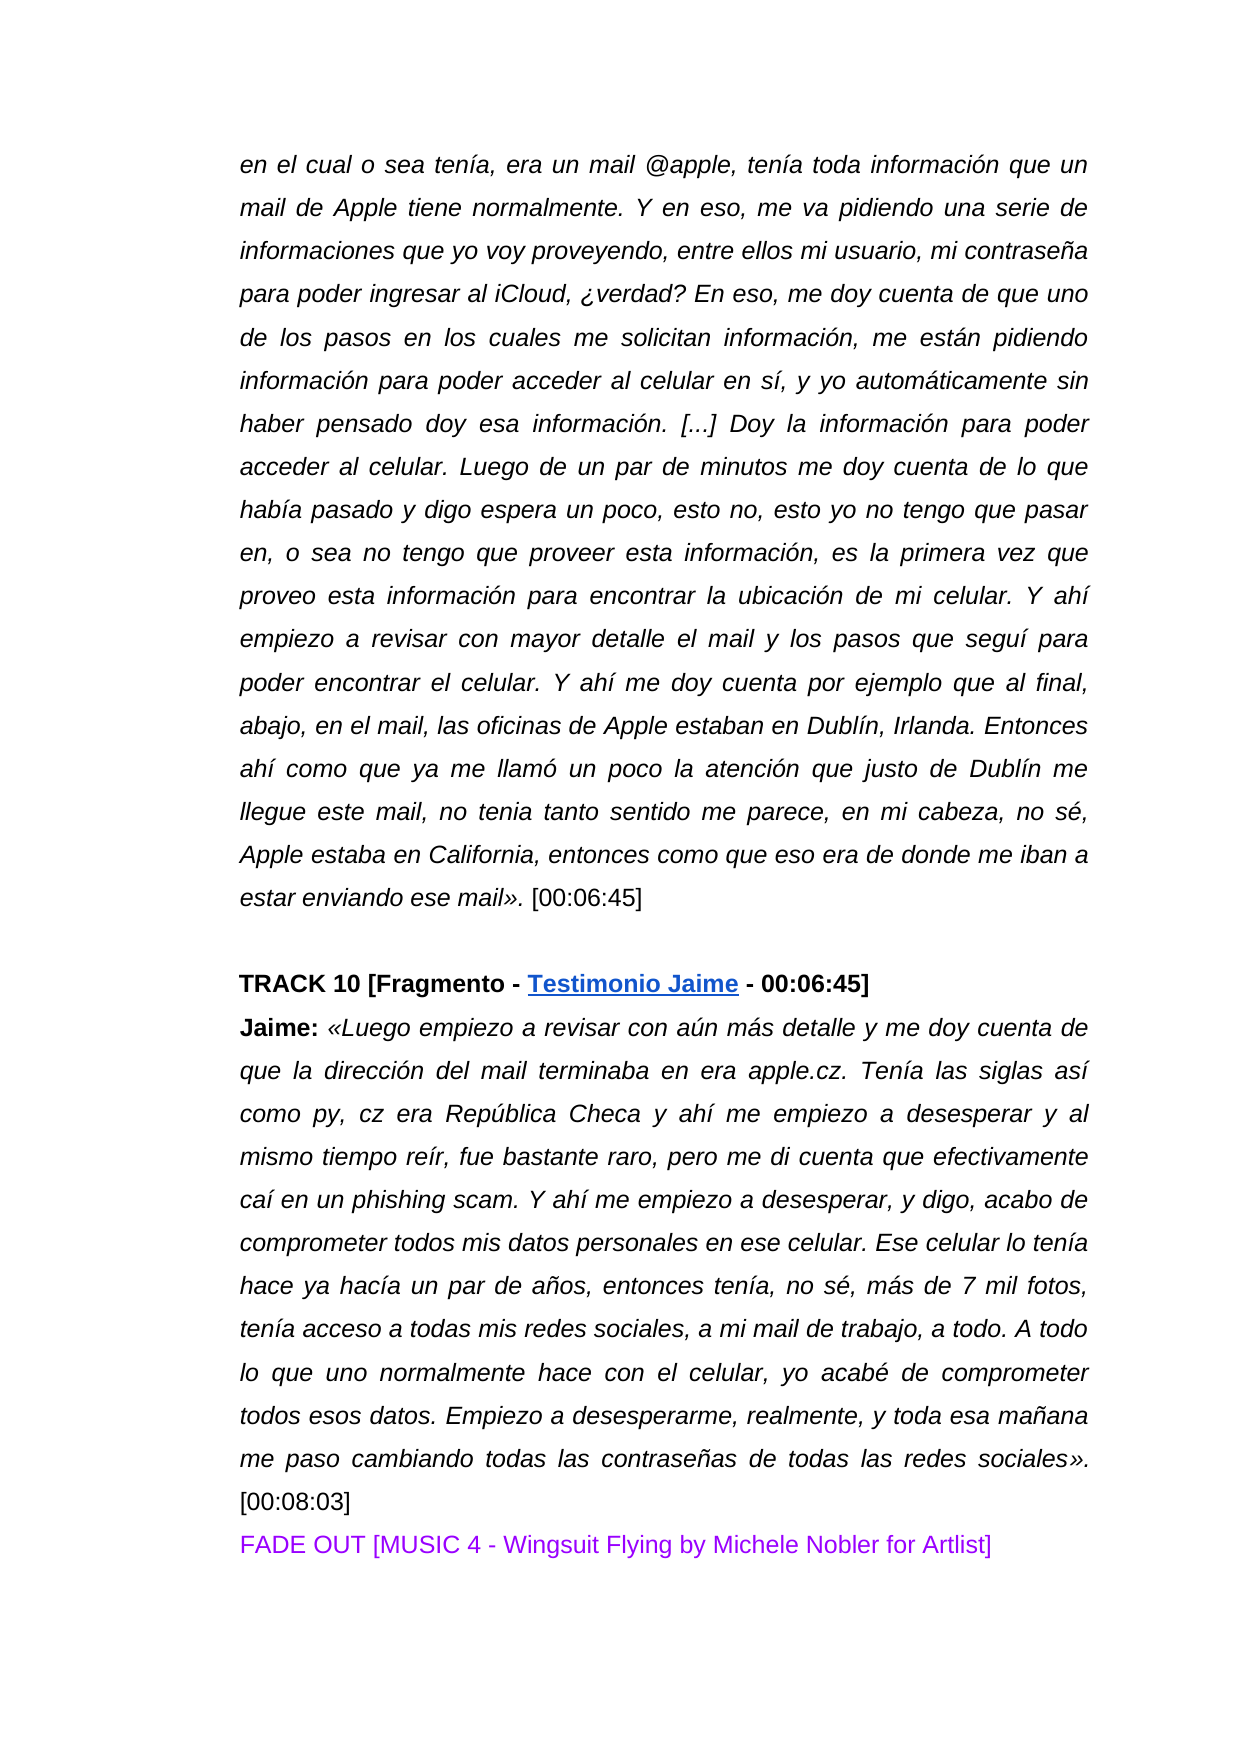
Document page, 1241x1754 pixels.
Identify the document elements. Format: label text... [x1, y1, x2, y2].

text TRACK 10 [Fragmento - Testimonio Jaime - 00:06:45] [150, 969, 1090, 998]
text FADE OUT [MUSIC 4 - Wingsuit Flying by Michele Nobler for Artlist] [239, 1530, 1090, 1559]
text en el cual o sea tenía, era un mail @apple, tenía toda información que un mail de Apple tiene normalmente. Y en eso, me va pidiendo una serie de informaciones que yo voy proveyendo, entre ellos mi usuario, mi contraseña para poder ingresar al iCloud, ¿verdad? En eso, me doy cuenta de que uno de los pasos en los cuales me solicitan información, me están pidiendo información para poder acceder al celular en sí, y yo automáticamente sin haber pensado doy esa información. [...] Doy la información para poder acceder al celular. Luego de un par de minutos me doy cuenta de lo que había pasado y digo espera un poco, esto no, esto yo no tengo que pasar en, o sea no tengo que proveer esta información, es la primera vez que proveo esta información para encontrar la ubicación de mi celular. Y ahí empiezo a revisar con mayor detalle el mail y los pasos que seguí para poder encontrar el celular. Y ahí me doy cuenta por ejemplo que al final, abajo, en el mail, las oficinas de Apple estaban en Dublín, Irlanda. Entonces ahí como que ya me llamó un poco la atención que justo de Dublín me llegue este mail, no tenia tanto sentido me parece, en mi cabeza, no sé, Apple estaba en California, entonces como que eso era de donde me iban a estar enviando ese mail». [00:06:45] [239, 150, 1090, 912]
text Jaime: «Luego empiezo a revisar con aún más detalle y me doy cuenta de que la dirección del mail terminaba en era apple.cz. Tenía las siglas así como py, cz era República Checa y ahí me empiezo a desesperar y al mismo tiempo reír, fue bastante raro, pero me di cuenta que efectivamente caí en un phishing scam. Y ahí me empiezo a desesperar, y digo, acabo de comprometer todos mis datos personales en ese celular. Ese celular lo tenía hace ya hacía un par de años, entonces tenía, no sé, más de 7 mil fotos, tenía acceso a todas mis redes sociales, a mi mail de trabajo, a todo. A todo lo que uno normalmente hace con el celular, yo acabé de comprometer todos esos datos. Empiezo a desesperarme, realmente, y toda esa mañana me paso cambiando todas las contraseñas de todas las redes sociales». [00:08:03] [239, 1012, 1090, 1516]
